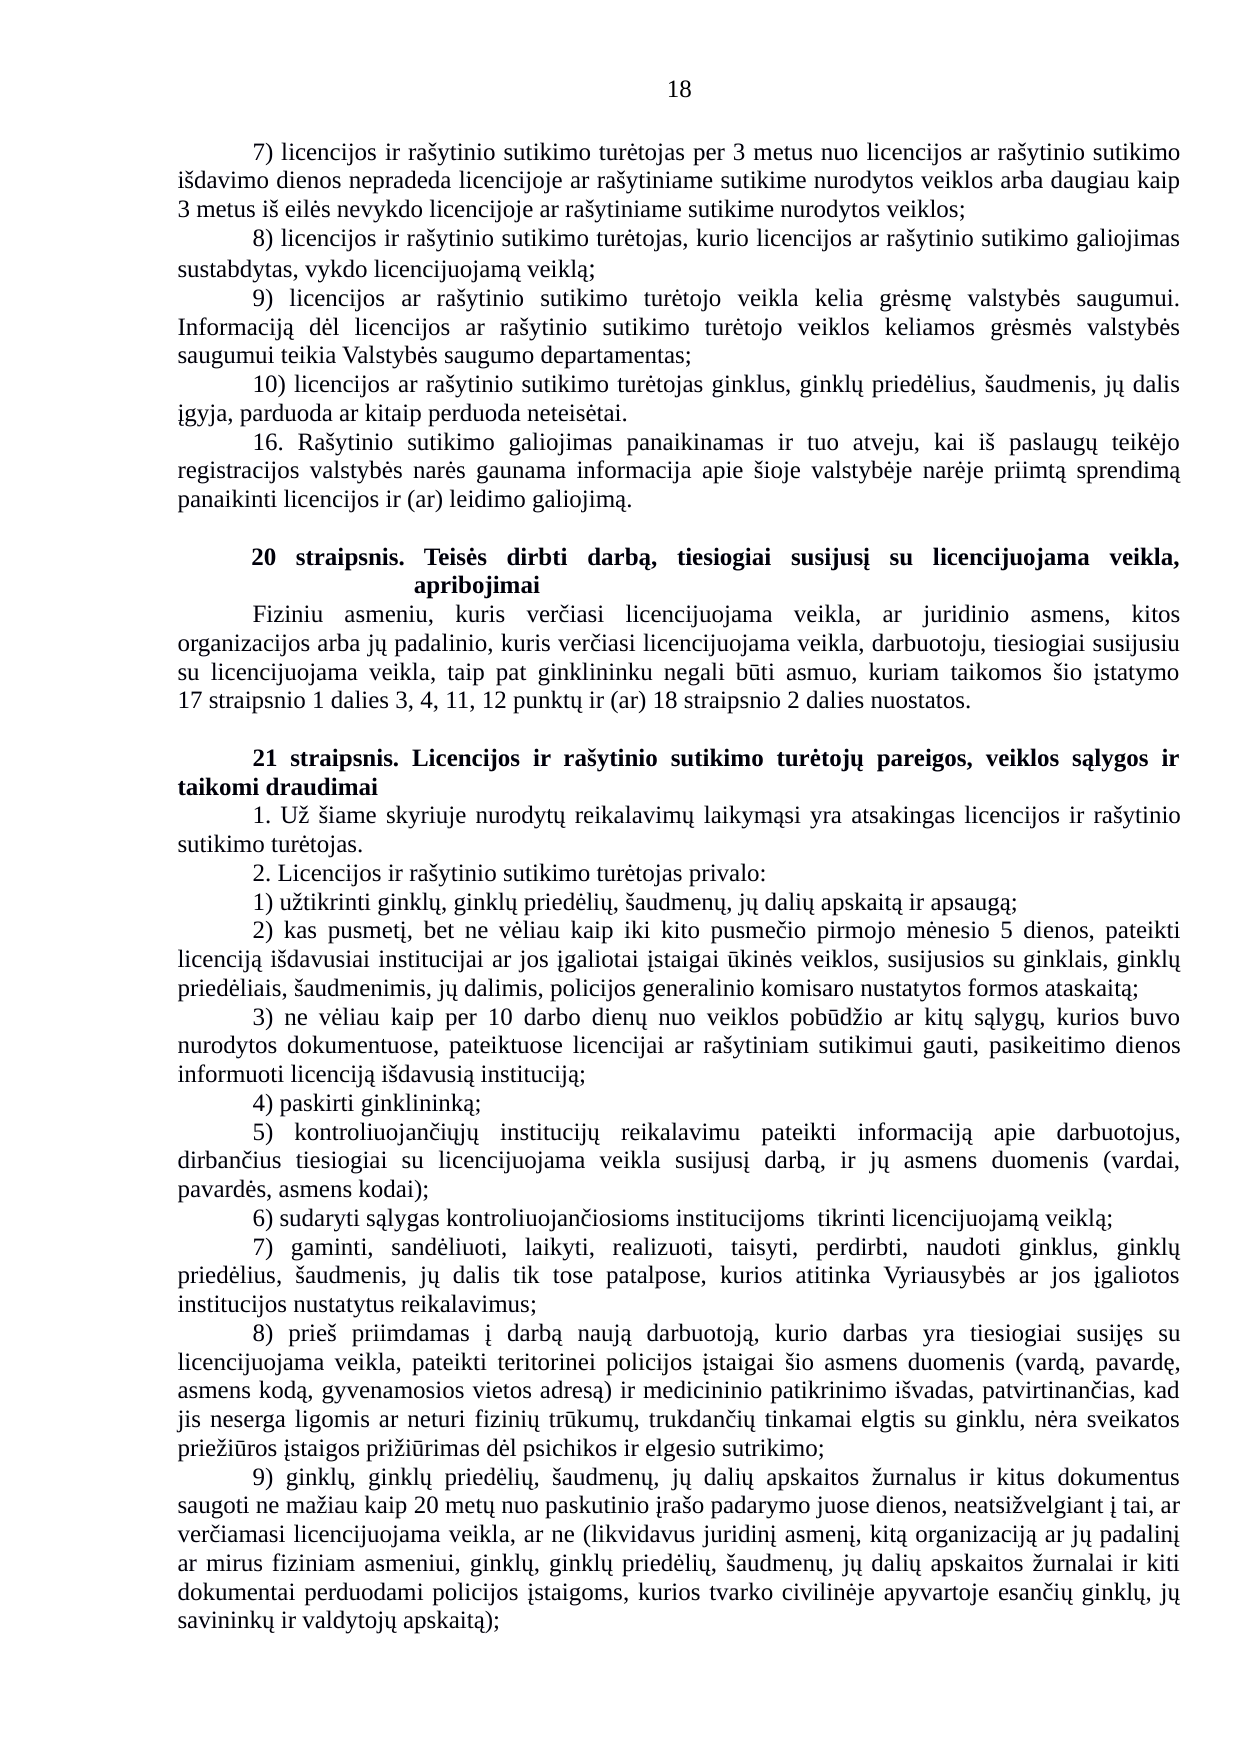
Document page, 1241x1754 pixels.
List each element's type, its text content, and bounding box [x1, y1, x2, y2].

text 1) užtikrinti ginklų, ginklų priedėlių, šaudmenų, jų dalių apskaitą ir apsaugą; [177, 887, 1181, 915]
text 5) kontroliuojančiųjų institucijų reikalavimu pateikti informaciją apie darbuotojus, dirbančius tiesiogiai su licencijuojama veikla susijusį darbą, ir jų asmens duomenis (vardai, pavardės, asmens kodai); [177, 1117, 1181, 1203]
text 20 straipsnis. Teisės dirbti darbą, tiesiogiai susijusį su licencijuojama veikla, apribojimai [251, 542, 1181, 599]
text 6) sudaryti sąlygas kontroliuojančiosioms institucijoms tikrinti licencijuojamą veiklą; [177, 1203, 1181, 1232]
text 7) gaminti, sandėliuoti, laikyti, realizuoti, taisyti, perdirbti, naudoti ginklus, ginklų priedėlius, šaudmenis, jų dalis tik tose patalpose, kurios atitinka Vyriausybės ar jos įgaliotos institucijos nustatytus reikalavimus; [177, 1232, 1181, 1318]
text 10) licencijos ar rašytinio sutikimo turėtojas ginklus, ginklų priedėlius, šaudmenis, jų dalis įgyja, parduoda ar kitaip perduoda neteisėtai. [177, 369, 1181, 427]
text 2. Licencijos ir rašytinio sutikimo turėtojas privalo: [177, 858, 1181, 887]
text 16. Rašytinio sutikimo galiojimas panaikinamas ir tuo atveju, kai iš paslaugų teikėjo registracijos valstybės narės gaunama informacija apie šioje valstybėje narėje priimtą sprendimą panaikinti licencijos ir (ar) leidimo galiojimą. [177, 427, 1181, 513]
text 2) kas pusmetį, bet ne vėliau kaip iki kito pusmečio pirmojo mėnesio 5 dienos, pateikti licenciją išdavusiai institucijai ar jos įgaliotai įstaigai ūkinės veiklos, susijusios su ginklais, ginklų priedėliais, šaudmenimis, jų dalimis, policijos generalinio komisaro nustatytos formos ataskaitą; [177, 915, 1181, 1002]
text 1. Už šiame skyriuje nurodytų reikalavimų laikymąsi yra atsakingas licencijos ir rašytinio sutikimo turėtojas. [177, 800, 1181, 858]
text 3) ne vėliau kaip per 10 darbo dienų nuo veiklos pobūdžio ar kitų sąlygų, kurios buvo nurodytos dokumentuose, pateiktuose licencijai ar rašytiniam sutikimui gauti, pasikeitimo dienos informuoti licenciją išdavusią instituciją; [177, 1002, 1181, 1088]
text Fiziniu asmeniu, kuris verčiasi licencijuojama veikla, ar juridinio asmens, kitos organizacijos arba jų padalinio, kuris verčiasi licencijuojama veikla, darbuotoju, tiesiogiai susijusiu su licencijuojama veikla, taip pat ginklininku negali būti asmuo, kuriam taikomos šio įstatymo 17 straipsnio 1 dalies 3, 4, 11, 12 punktų ir (ar) 18 straipsnio 2 dalies nuostatos. [177, 599, 1181, 714]
text 7) licencijos ir rašytinio sutikimo turėtojas per 3 metus nuo licencijos ar rašytinio sutikimo išdavimo dienos nepradeda licencijoje ar rašytiniame sutikime nurodytos veiklos arba daugiau kaip 3 metus iš eilės nevykdo licencijoje ar rašytiniame sutikime nurodytos veiklos; [177, 137, 1181, 223]
text 21 straipsnis. Licencijos ir rašytinio sutikimo turėtojų pareigos, veiklos sąlygos ir taikomi draudimai [177, 743, 1181, 800]
text 8) prieš priimdamas į darbą naują darbuotoją, kurio darbas yra tiesiogiai susijęs su licencijuojama veikla, pateikti teritorinei policijos įstaigai šio asmens duomenis (vardą, pavardę, asmens kodą, gyvenamosios vietos adresą) ir medicininio patikrinimo išvadas, patvirtinančias, kad jis neserga ligomis ar neturi fizinių trūkumų, trukdančių tinkamai elgtis su ginklu, nėra sveikatos priežiūros įstaigos prižiūrimas dėl psichikos ir elgesio sutrikimo; [177, 1318, 1181, 1462]
text 4) paskirti ginklininką; [177, 1088, 1181, 1117]
text 9) ginklų, ginklų priedėlių, šaudmenų, jų dalių apskaitos žurnalus ir kitus dokumentus saugoti ne mažiau kaip 20 metų nuo paskutinio įrašo padarymo juose dienos, neatsižvelgiant į tai, ar verčiamasi licencijuojama veikla, ar ne (likvidavus juridinį asmenį, kitą organizaciją ar jų padalinį ar mirus fiziniam asmeniui, ginklų, ginklų priedėlių, šaudmenų, jų dalių apskaitos žurnalai ir kiti dokumentai perduodami policijos įstaigoms, kurios tvarko civilinėje apyvartoje esančių ginklų, jų savininkų ir valdytojų apskaitą); [177, 1462, 1181, 1634]
text 9) licencijos ar rašytinio sutikimo turėtojo veikla kelia grėsmę valstybės saugumui. Informaciją dėl licencijos ar rašytinio sutikimo turėtojo veiklos keliamos grėsmės valstybės saugumui teikia Valstybės saugumo departamentas; [177, 283, 1181, 369]
text 8) licencijos ir rašytinio sutikimo turėtojas, kurio licencijos ar rašytinio sutikimo galiojimas sustabdytas, vykdo licencijuojamą veiklą; [177, 223, 1181, 283]
